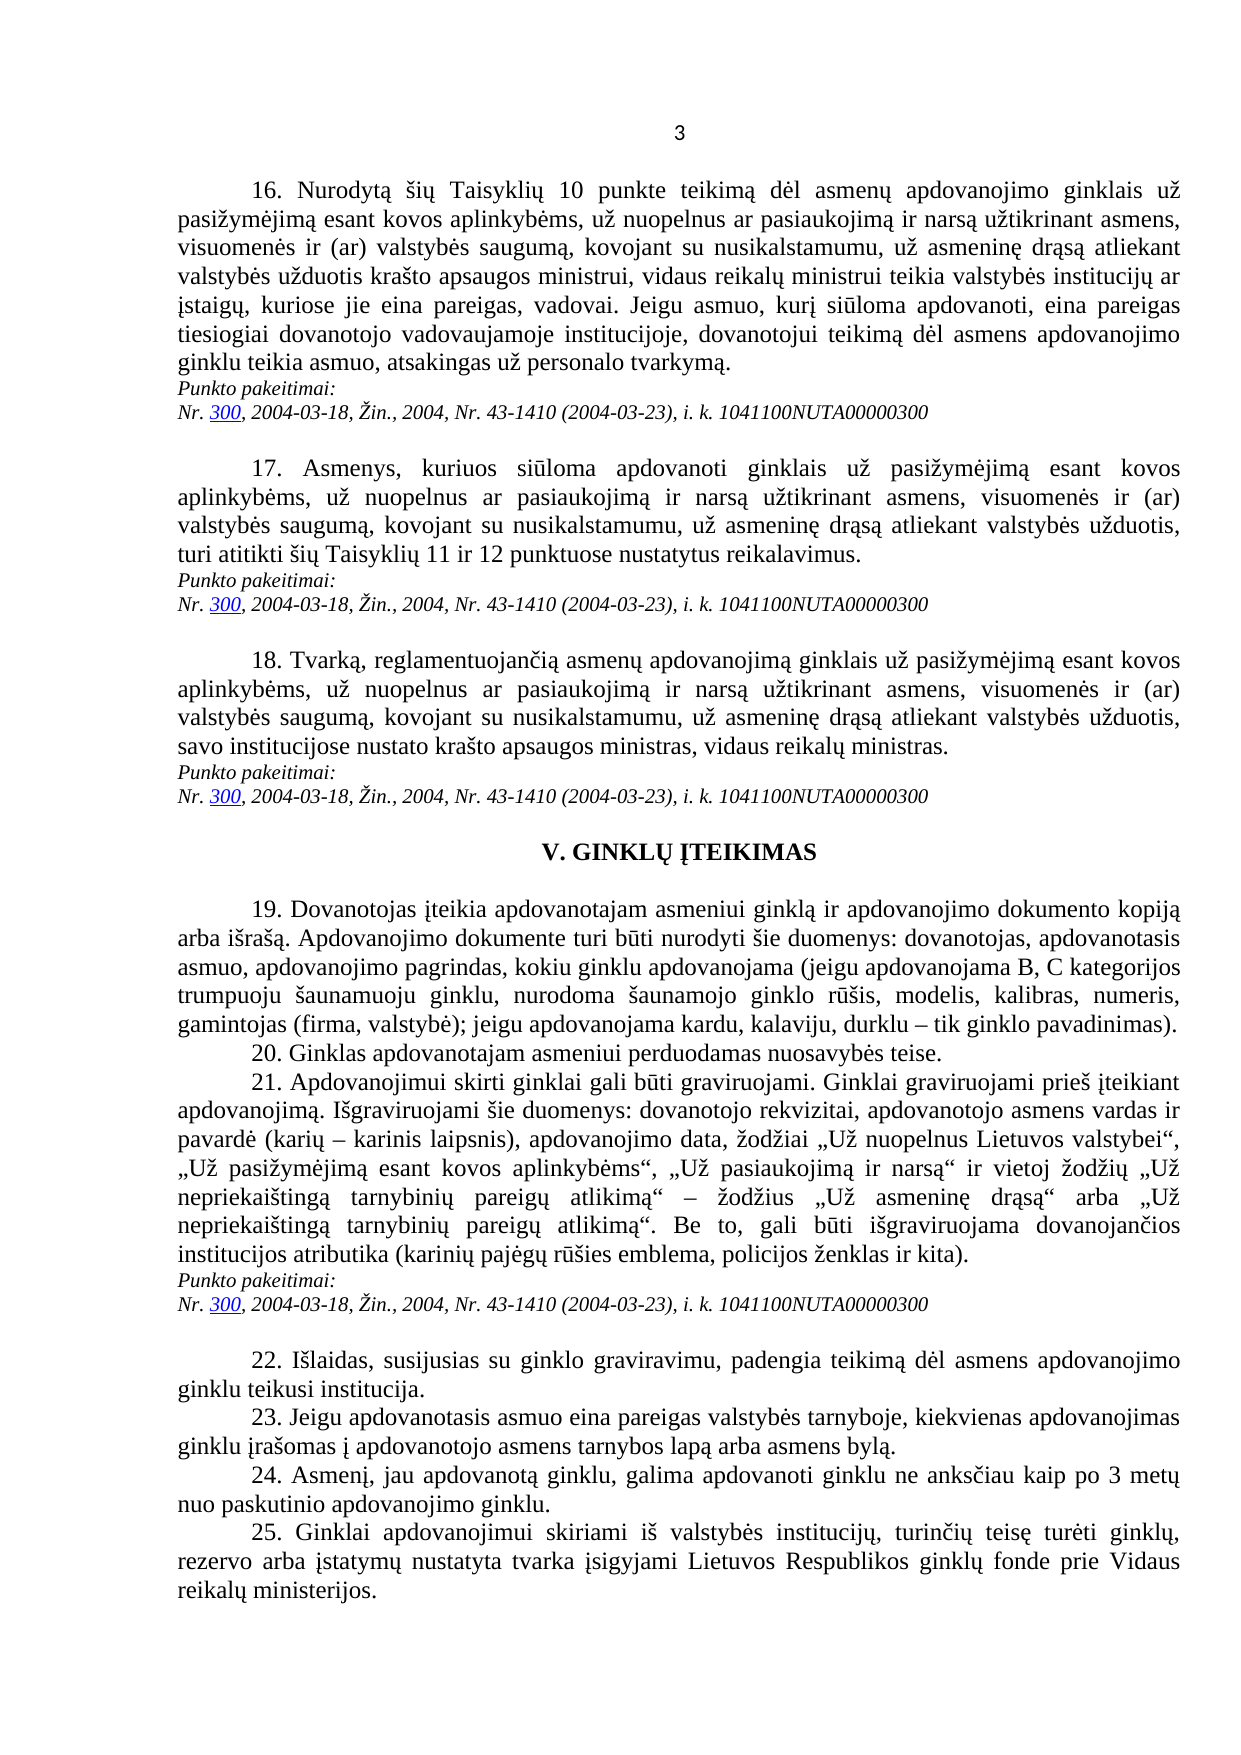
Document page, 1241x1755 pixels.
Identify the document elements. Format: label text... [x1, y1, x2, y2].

text 22. Išlaidas, susijusias su ginklo graviravimu, padengia teikimą dėl asmens apdovanojimo ginklu teikusi institucija. [177, 1345, 1181, 1402]
text Punkto pakeitimai: [177, 1268, 1181, 1292]
text Nr. 300, 2004-03-18, Žin., 2004, Nr. 43-1410 (2004-03-23), i. k. 1041100NUTA00000300 [177, 592, 1181, 616]
text 18. Tvarką, reglamentuojančią asmenų apdovanojimą ginklais už pasižymėjimą esant kovos aplinkybėms, už nuopelnus ar pasiaukojimą ir narsą užtikrinant asmens, visuomenės ir (ar) valstybės saugumą, kovojant su nusikalstamumu, už asmeninę drąsą atliekant valstybės užduotis, savo institucijose nustato krašto apsaugos ministras, vidaus reikalų ministras. [177, 645, 1181, 760]
text 16. Nurodytą šių Taisyklių 10 punkte teikimą dėl asmenų apdovanojimo ginklais už pasižymėjimą esant kovos aplinkybėms, už nuopelnus ar pasiaukojimą ir narsą užtikrinant asmens, visuomenės ir (ar) valstybės saugumą, kovojant su nusikalstamumu, už asmeninę drąsą atliekant valstybės užduotis krašto apsaugos ministrui, vidaus reikalų ministrui teikia valstybės institucijų ar įstaigų, kuriose jie eina pareigas, vadovai. Jeigu asmuo, kurį siūloma apdovanoti, eina pareigas tiesiogiai dovanotojo vadovaujamoje institucijoje, dovanotojui teikimą dėl asmens apdovanojimo ginklu teikia asmuo, atsakingas už personalo tvarkymą. [177, 175, 1181, 376]
text Punkto pakeitimai: [177, 568, 1181, 592]
text 17. Asmenys, kuriuos siūloma apdovanoti ginklais už pasižymėjimą esant kovos aplinkybėms, už nuopelnus ar pasiaukojimą ir narsą užtikrinant asmens, visuomenės ir (ar) valstybės saugumą, kovojant su nusikalstamumu, už asmeninę drąsą atliekant valstybės užduotis, turi atitikti šių Taisyklių 11 ir 12 punktuose nustatytus reikalavimus. [177, 453, 1181, 568]
text 20. Ginklas apdovanotajam asmeniui perduodamas nuosavybės teise. [177, 1038, 1181, 1067]
text 21. Apdovanojimui skirti ginklai gali būti graviruojami. Ginklai graviruojami prieš įteikiant apdovanojimą. Išgraviruojami šie duomenys: dovanotojo rekvizitai, apdovanotojo asmens vardas ir pavardė (karių – karinis laipsnis), apdovanojimo data, žodžiai „Už nuopelnus Lietuvos valstybei“, „Už pasižymėjimą esant kovos aplinkybėms“, „Už pasiaukojimą ir narsą“ ir vietoj žodžių „Už nepriekaištingą tarnybinių pareigų atlikimą“ – žodžius „Už asmeninę drąsą“ arba „Už nepriekaištingą tarnybinių pareigų atlikimą“. Be to, gali būti išgraviruojama dovanojančios institucijos atributika (karinių pajėgų rūšies emblema, policijos ženklas ir kita). [177, 1067, 1181, 1268]
text 19. Dovanotojas įteikia apdovanotajam asmeniui ginklą ir apdovanojimo dokumento kopiją arba išrašą. Apdovanojimo dokumente turi būti nurodyti šie duomenys: dovanotojas, apdovanotasis asmuo, apdovanojimo pagrindas, kokiu ginklu apdovanojama (jeigu apdovanojama B, C kategorijos trumpuoju šaunamuoju ginklu, nurodoma šaunamojo ginklo rūšis, modelis, kalibras, numeris, gamintojas (firma, valstybė); jeigu apdovanojama kardu, kalaviju, durklu – tik ginklo pavadinimas). [177, 894, 1181, 1038]
text Punkto pakeitimai: [177, 376, 1181, 400]
text 23. Jeigu apdovanotasis asmuo eina pareigas valstybės tarnyboje, kiekvienas apdovanojimas ginklu įrašomas į apdovanotojo asmens tarnybos lapą arba asmens bylą. [177, 1402, 1181, 1460]
text Nr. 300, 2004-03-18, Žin., 2004, Nr. 43-1410 (2004-03-23), i. k. 1041100NUTA00000300 [177, 1292, 1181, 1316]
text Nr. 300, 2004-03-18, Žin., 2004, Nr. 43-1410 (2004-03-23), i. k. 1041100NUTA00000300 [177, 784, 1181, 808]
text 25. Ginklai apdovanojimui skiriami iš valstybės institucijų, turinčių teisę turėti ginklų, rezervo arba įstatymų nustatyta tvarka įsigyjami Lietuvos Respublikos ginklų fonde prie Vidaus reikalų ministerijos. [177, 1517, 1181, 1604]
text Nr. 300, 2004-03-18, Žin., 2004, Nr. 43-1410 (2004-03-23), i. k. 1041100NUTA00000300 [177, 400, 1181, 424]
text 24. Asmenį, jau apdovanotą ginklu, galima apdovanoti ginklu ne anksčiau kaip po 3 metų nuo paskutinio apdovanojimo ginklu. [177, 1460, 1181, 1517]
text Punkto pakeitimai: [177, 760, 1181, 784]
text V. GINKLŲ ĮTEIKIMAS [177, 837, 1181, 866]
